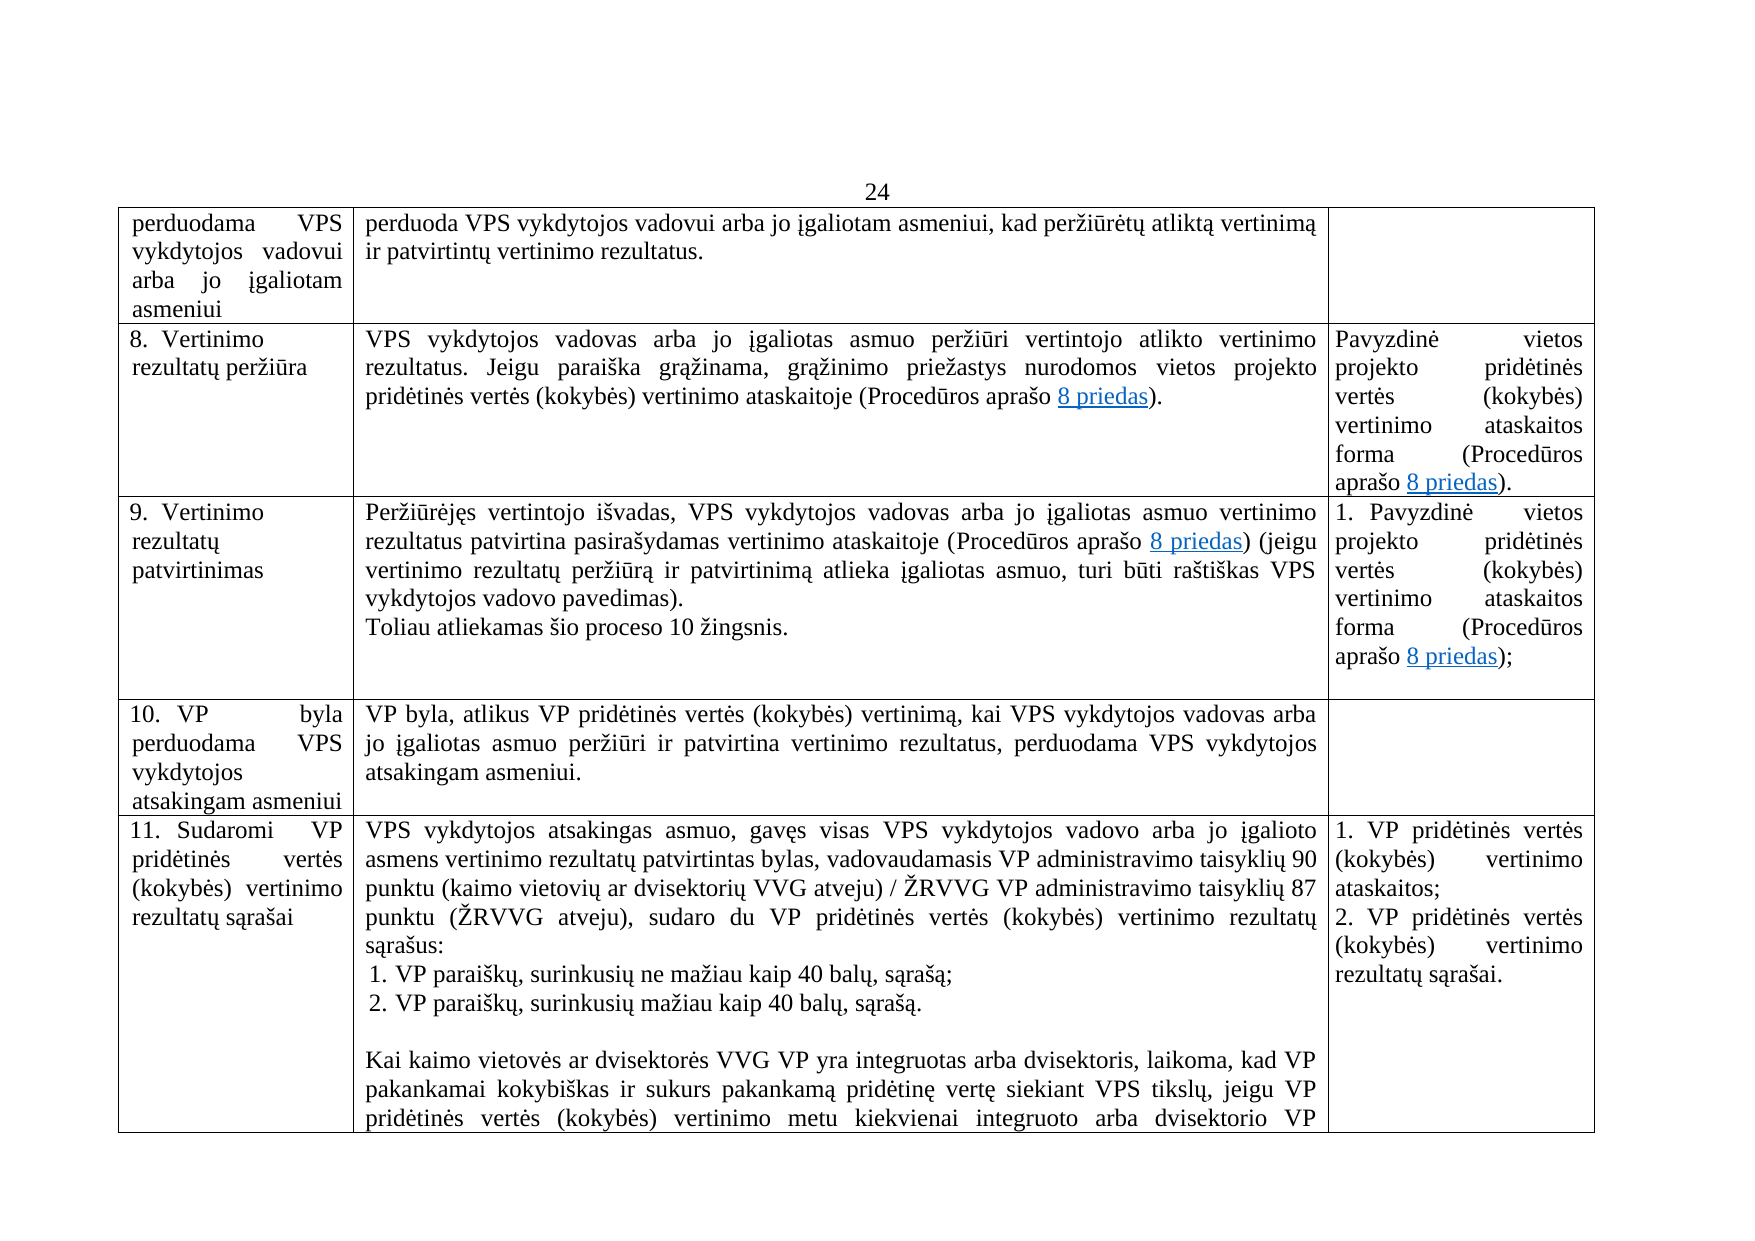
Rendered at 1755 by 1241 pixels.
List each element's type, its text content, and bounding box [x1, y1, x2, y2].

table_cell VPS vykdytojos vadovas arba jo įgaliotas asmuo peržiūri vertintojo atlikto vertinimo rezultatus. Jeigu paraiška grąžinama, grąžinimo priežastys nurodomos vietos projekto pridėtinės vertės (kokybės) vertinimo ataskaitoje (Procedūros aprašo 8 priedas). [354, 324, 1328, 496]
table_cell 9. Vertinimo rezultatų patvirtinimas [119, 497, 353, 698]
table_cell 10. VP byla perduodama VPS vykdytojos atsakingam asmeniui [119, 700, 353, 814]
table_cell 11. Sudaromi VP pridėtinės vertės (kokybės) vertinimo rezultatų sąrašai [119, 816, 353, 1132]
table_cell [1329, 208, 1594, 323]
table_cell perduodama VPS vykdytojos vadovui arba jo įgaliotam asmeniui [119, 208, 353, 323]
table_cell VPS vykdytojos atsakingas asmuo, gavęs visas VPS vykdytojos vadovo arba jo įgalioto asmens vertinimo rezultatų patvirtintas bylas, vadovaudamasis VP administravimo taisyklių 90 punktu (kaimo vietovių ar dvisektorių VVG atveju) / ŽRVVG VP administravimo taisyklių 87 punktu (ŽRVVG atveju), sudaro du VP pridėtinės vertės (kokybės) vertinimo rezultatų sąrašus: 1. VP paraiškų, surinkusių ne mažiau kaip 40 balų, sąrašą; 2. VP paraiškų, surinkusių mažiau kaip 40 balų, sąrašą. Kai kaimo vietovės ar dvisektorės VVG VP yra integruotas arba dvisektoris, laikoma, kad VP pakankamai kokybiškas ir sukurs pakankamą pridėtinę vertę siekiant VPS tikslų, jeigu VP pridėtinės vertės (kokybės) vertinimo metu kiekvienai integruoto arba dvisektorio VP [354, 816, 1328, 1132]
table_cell perduoda VPS vykdytojos vadovui arba jo įgaliotam asmeniui, kad peržiūrėtų atliktą vertinimą ir patvirtintų vertinimo rezultatus. [354, 208, 1328, 323]
table_cell 1. VP pridėtinės vertės (kokybės) vertinimo ataskaitos; 2. VP pridėtinės vertės (kokybės) vertinimo rezultatų sąrašai. [1329, 816, 1594, 1132]
table_cell VP byla, atlikus VP pridėtinės vertės (kokybės) vertinimą, kai VPS vykdytojos vadovas arba jo įgaliotas asmuo peržiūri ir patvirtina vertinimo rezultatus, perduodama VPS vykdytojos atsakingam asmeniui. [354, 700, 1328, 814]
table_cell 8. Vertinimo rezultatų peržiūra [119, 324, 353, 496]
table_cell [1329, 700, 1594, 814]
table_cell Peržiūrėjęs vertintojo išvadas, VPS vykdytojos vadovas arba jo įgaliotas asmuo vertinimo rezultatus patvirtina pasirašydamas vertinimo ataskaitoje (Procedūros aprašo 8 priedas) (jeigu vertinimo rezultatų peržiūrą ir patvirtinimą atlieka įgaliotas asmuo, turi būti raštiškas VPS vykdytojos vadovo pavedimas). Toliau atliekamas šio proceso 10 žingsnis. [354, 497, 1328, 698]
table_cell Pavyzdinė vietos projekto pridėtinės vertės (kokybės) vertinimo ataskaitos forma (Procedūros aprašo 8 priedas). [1329, 324, 1594, 496]
table_cell 1. Pavyzdinė vietos projekto pridėtinės vertės (kokybės) vertinimo ataskaitos forma (Procedūros aprašo 8 priedas); [1329, 497, 1594, 698]
